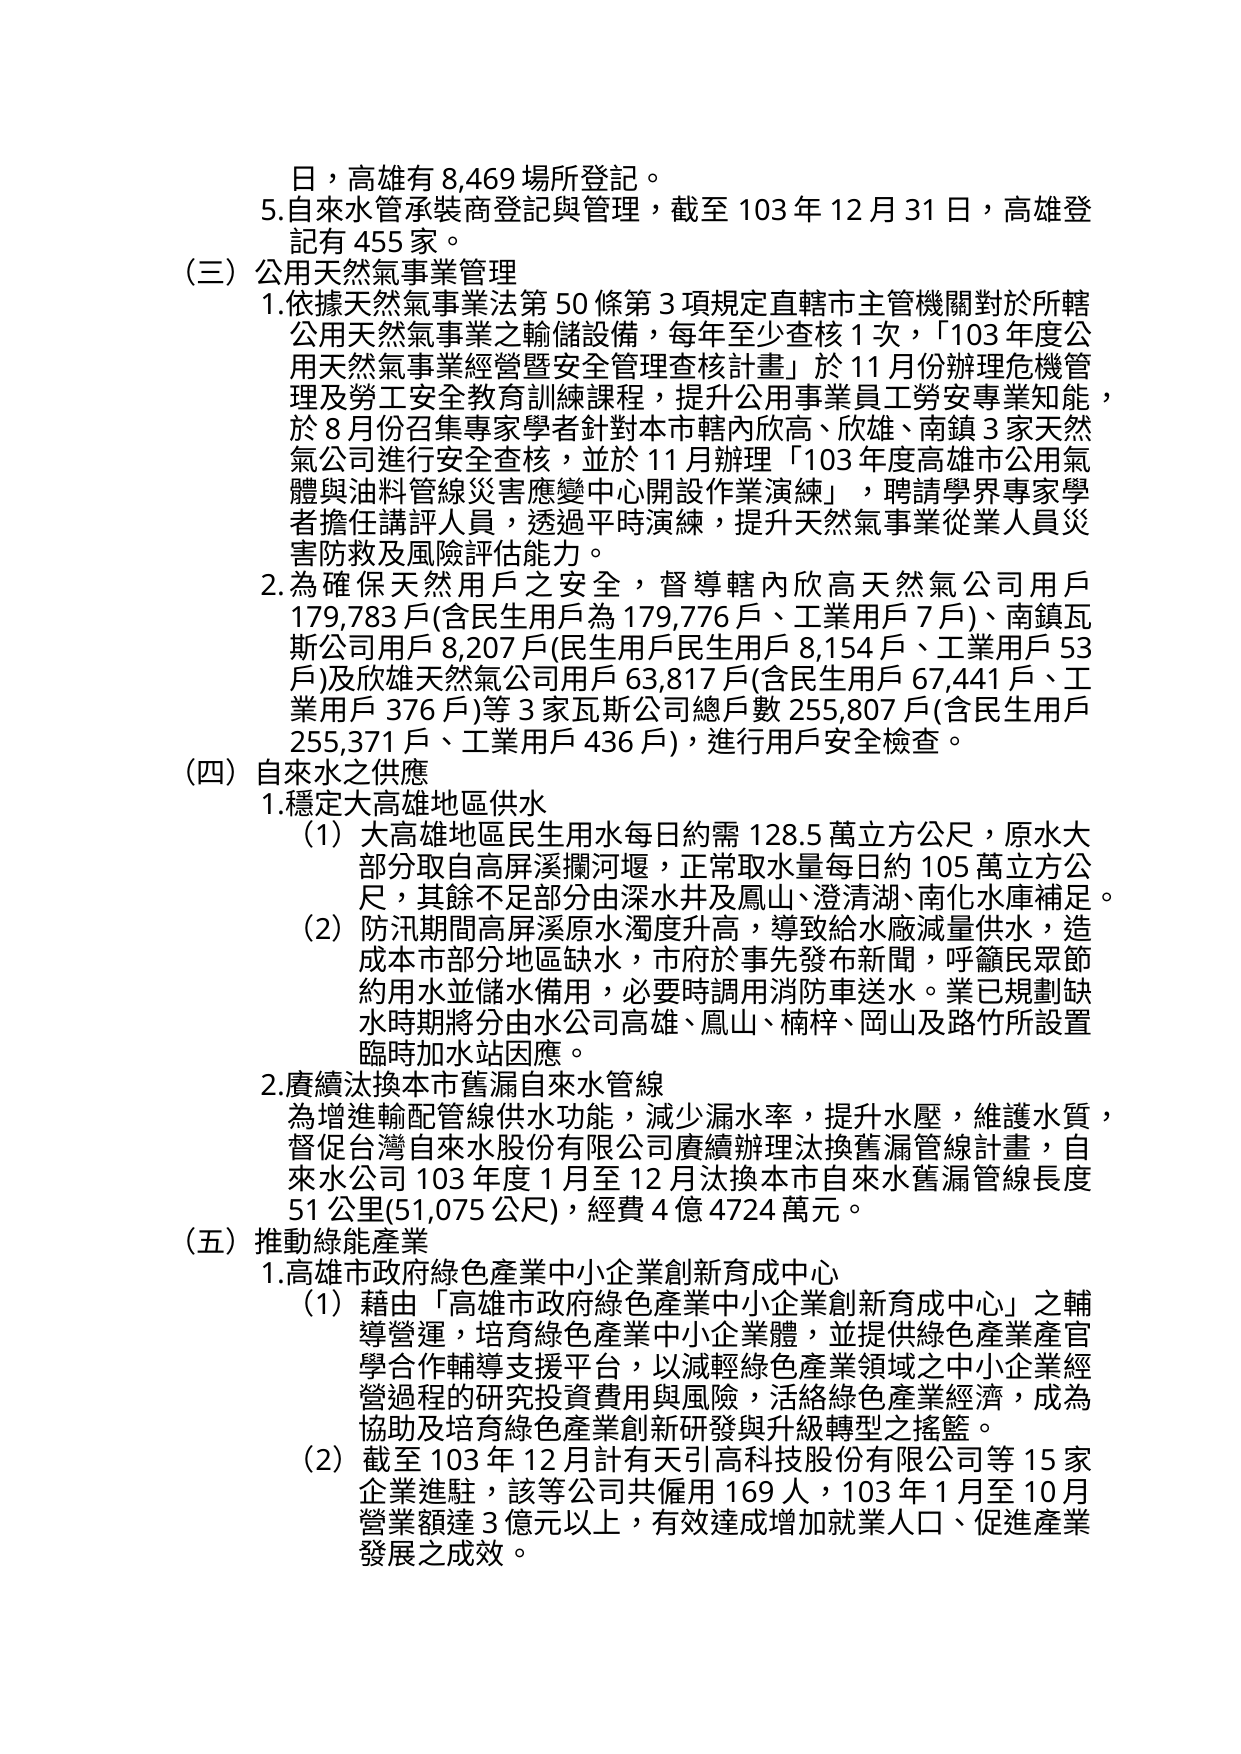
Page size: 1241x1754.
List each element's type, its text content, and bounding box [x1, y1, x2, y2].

text 日，高雄有8,469場所登記。 [260, 164, 1092, 196]
text （1）藉由「高雄市政府綠色產業中小企業創新育成中心」之輔導營運，培育綠色產業中小企業體，並提供綠色產業產官學合作輔導支援平台，以減輕綠色產業領域之中小企業經營過程的研究投資費用與風險，活絡綠色產業經濟，成為協助及培育綠色產業創新研發與升級轉型之搖籃。 [285, 1289, 1092, 1446]
text （四）自來水之供應 [148, 758, 1092, 789]
text （2）截至103年12月計有天引高科技股份有限公司等15家企業進駐，該等公司共僱用169人，103年1月至10月營業額達3億元以上，有效達成增加就業人口、促進產業發展之成效。 [285, 1446, 1092, 1571]
text 5.自來水管承裝商登記與管理，截至103年12月31日，高雄登記有455家。 [260, 196, 1092, 258]
text （2）防汛期間高屏溪原水濁度升高，導致給水廠減量供水，造成本市部分地區缺水，市府於事先發布新聞，呼籲民眾節約用水並儲水備用，必要時調用消防車送水。業已規劃缺水時期將分由水公司高雄、鳯山、楠梓、岡山及路竹所設置臨時加水站因應。 [285, 914, 1092, 1071]
text （五）推動綠能產業 [148, 1227, 1092, 1258]
text 2.賡續汰換本市舊漏自來水管線 [260, 1071, 1092, 1102]
text 1.穩定大高雄地區供水 [260, 789, 1092, 821]
text 1.高雄市政府綠色產業中小企業創新育成中心 [260, 1258, 1092, 1289]
text 1.依據天然氣事業法第50條第3項規定直轄市主管機關對於所轄公用天然氣事業之輸儲設備，每年至少查核1次，「103年度公用天然氣事業經營暨安全管理查核計畫」於11月份辦理危機管理及勞工安全教育訓練課程，提升公用事業員工勞安專業知能，於8月份召集專家學者針對本市轄內欣高、欣雄、南鎮3家天然氣公司進行安全查核，並於11月辦理「103年度高雄市公用氣體與油料管線災害應變中心開設作業演練」，聘請學界專家學者擔任講評人員，透過平時演練，提升天然氣事業從業人員災害防救及風險評估能力。 [260, 289, 1092, 571]
text 為增進輸配管線供水功能，減少漏水率，提升水壓，維護水質，督促台灣自來水股份有限公司賡續辦理汰換舊漏管線計畫，自來水公司103年度1月至12月汰換本市自來水舊漏管線長度51公里(51,075公尺)，經費4億4724萬元。 [288, 1102, 1092, 1227]
text 2.為確保天然用戶之安全，督導轄內欣高天然氣公司用戶179,783戶(含民生用戶為179,776戶、工業用戶7戶)、南鎮瓦斯公司用戶8,207戶(民生用戶民生用戶8,154戶、工業用戶53戶)及欣雄天然氣公司用戶63,817戶(含民生用戶67,441戶、工業用戶376戶)等3家瓦斯公司總戶數255,807戶(含民生用戶255,371戶、工業用戶436戶)，進行用戶安全檢查。 [260, 571, 1092, 758]
text （1）大高雄地區民生用水每日約需128.5萬立方公尺，原水大部分取自高屏溪攔河堰，正常取水量每日約105萬立方公尺，其餘不足部分由深水井及鳳山、澄清湖、南化水庫補足。 [285, 821, 1092, 914]
text （三）公用天然氣事業管理 [148, 258, 1092, 289]
